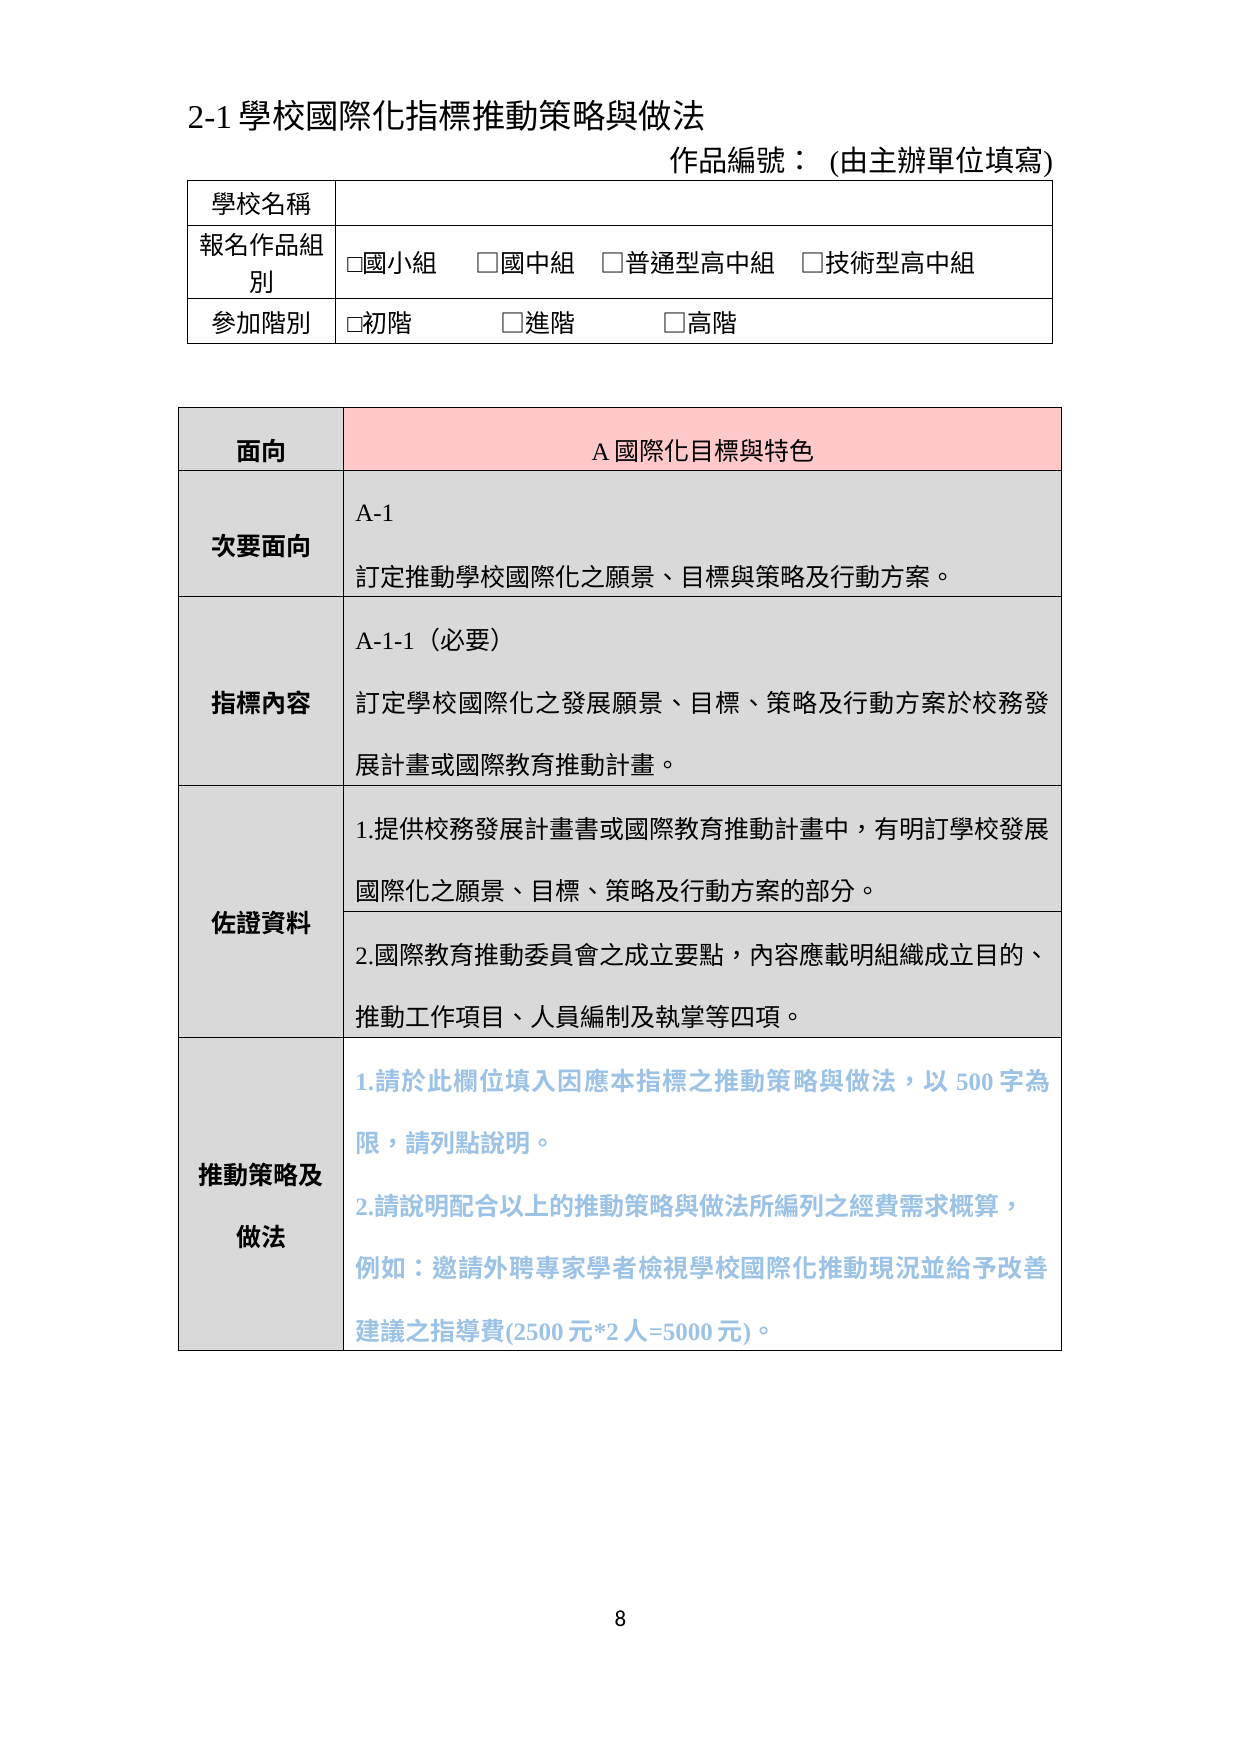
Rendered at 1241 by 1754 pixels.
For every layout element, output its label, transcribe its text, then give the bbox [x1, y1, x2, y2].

table_cell 參加階別 [188, 299, 335, 343]
table_header 學校名稱 [188, 181, 335, 225]
text 2-1學校國際化指標推動策略與做法 [187, 89, 1053, 138]
table_header A國際化目標與特色 [344, 408, 1061, 470]
table_cell 2.國際教育推動委員會之成立要點，內容應載明組織成立目的、推動工作項目、人員編制及執掌等四項。 [344, 912, 1061, 1037]
table_cell 報名作品組別 [188, 226, 335, 298]
table_cell 佐證資料 [179, 786, 343, 1037]
table_cell 次要面向 [179, 471, 343, 596]
text 作品編號： (由主辦單位填寫) [237, 138, 1053, 180]
table_cell 推動策略及做法 [179, 1038, 343, 1350]
table_cell 1.提供校務發展計畫書或國際教育推動計畫中，有明訂學校發展國際化之願景、目標、策略及行動方案的部分。 [344, 786, 1061, 911]
table_cell A-1-1（必要） 訂定學校國際化之發展願景、目標、策略及行動方案於校務發展計畫或國際教育推動計畫。 [344, 597, 1061, 785]
table_header [336, 181, 1052, 225]
table_cell 指標內容 [179, 597, 343, 785]
table_cell □初階 □進階 □高階 [336, 299, 1052, 343]
table_cell A-1 訂定推動學校國際化之願景、目標與策略及行動方案。 [344, 471, 1061, 596]
table_cell □國小組 □國中組 □普通型高中組 □技術型高中組 [336, 226, 1052, 298]
table_header 面向 [179, 408, 343, 470]
table_cell 1.請於此欄位填入因應本指標之推動策略與做法，以500字為限，請列點說明。 2.請說明配合以上的推動策略與做法所編列之經費需求概算， 例如：邀請外聘專家學者檢視學校國際化推動現況並給予改善建議之指導費(2500元*2人=5000元)。 [344, 1038, 1061, 1350]
